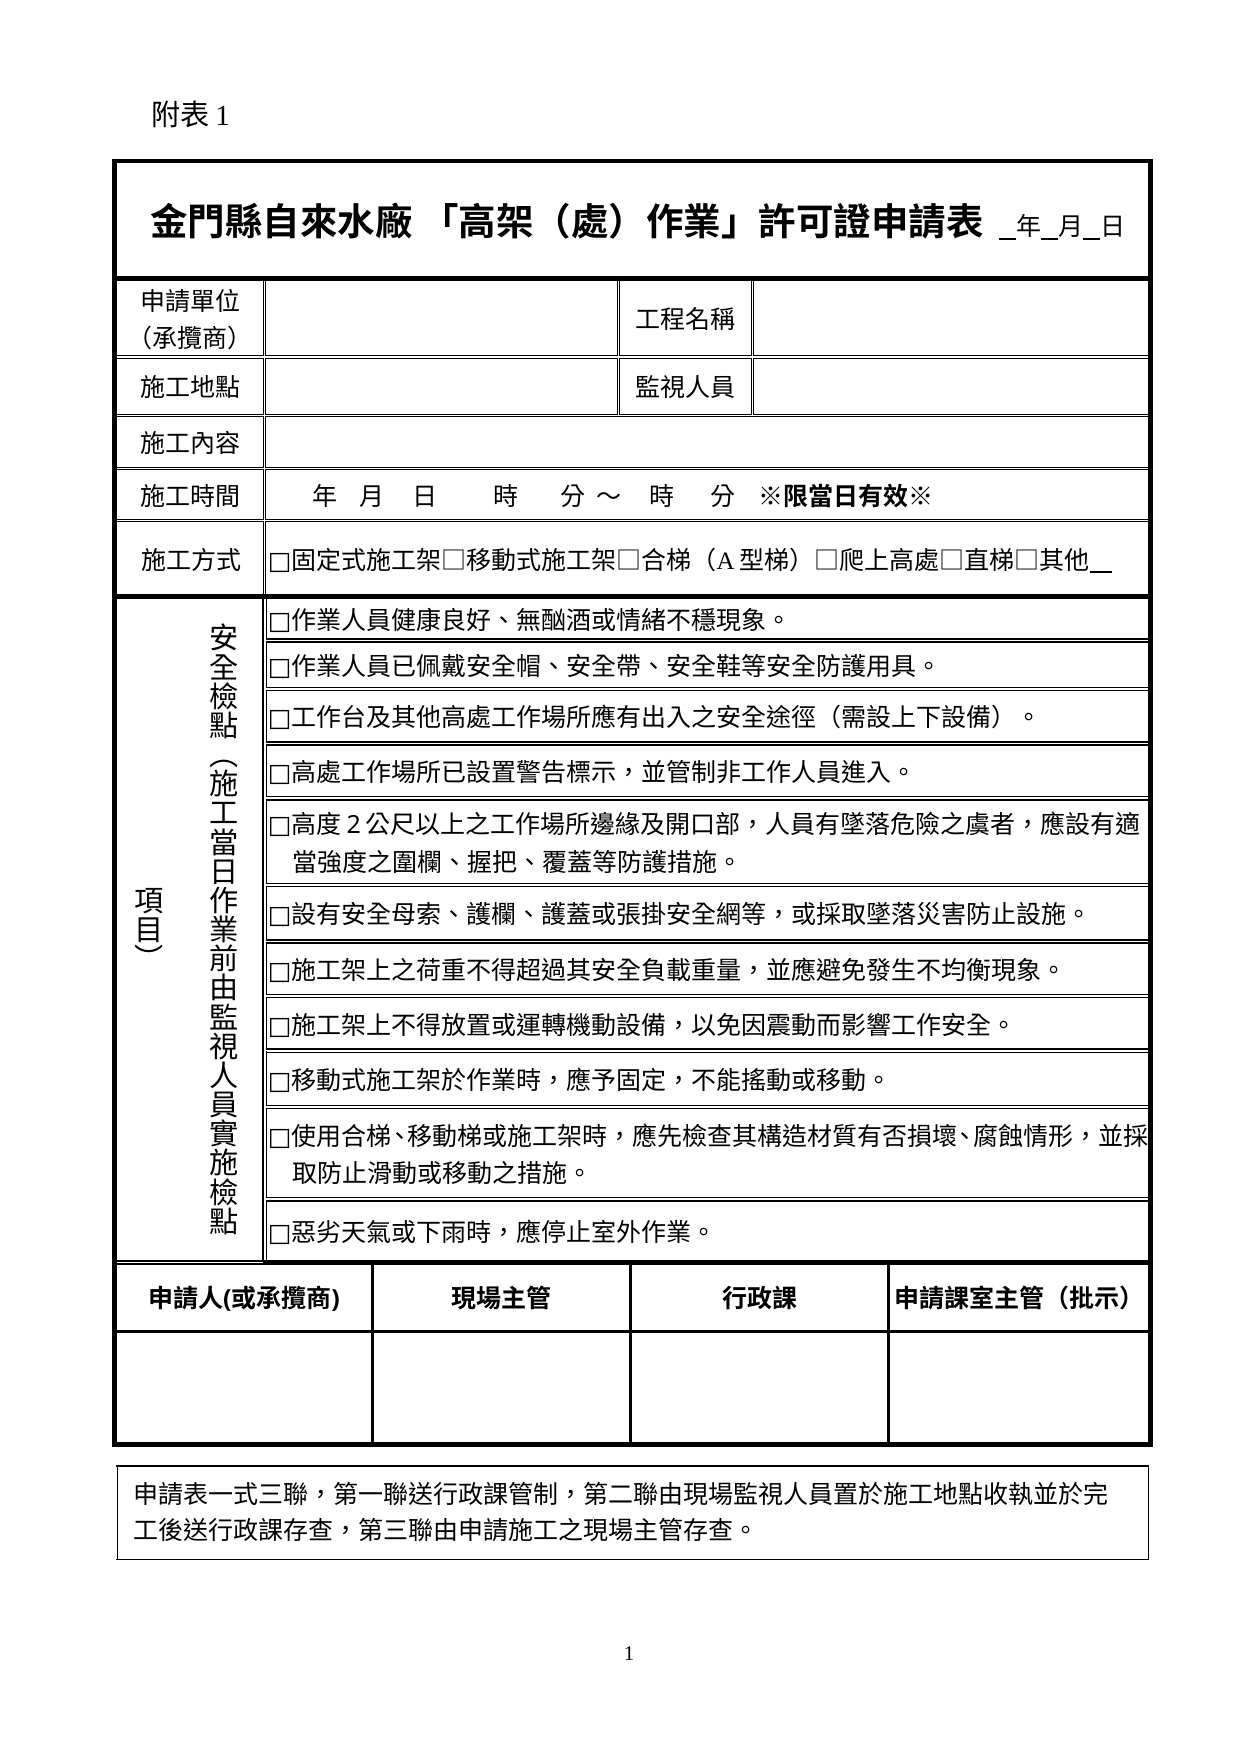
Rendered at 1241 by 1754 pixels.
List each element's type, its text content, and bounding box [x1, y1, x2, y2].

table_cell [266, 359, 617, 413]
table_cell 年 月 日 時 分 ～ 時 分 ※限當日有效※ [266, 470, 1148, 519]
table_cell □高度2公尺以上之工作場所邊緣及開口部，人員有墜落危險之虞者，應設有適當強度之圍欄、握把、覆蓋等防護措施。 [267, 801, 1148, 883]
table_cell [117, 1333, 371, 1442]
table_cell 施工內容 [117, 417, 263, 467]
table_cell 現場主管 [374, 1265, 629, 1330]
table_cell [754, 359, 1148, 413]
table_cell 監視人員 [620, 359, 751, 413]
table_cell □惡劣天氣或下雨時，應停止室外作業。 [267, 1202, 1148, 1260]
table_cell [890, 1333, 1148, 1442]
table_cell 施工時間 [117, 470, 263, 519]
table_cell □施工架上之荷重不得超過其安全負載重量，並應避免發生不均衡現象。 [267, 944, 1148, 994]
table_cell 施工方式 [117, 522, 263, 594]
text 申請表一式三聯，第一聯送行政課管制，第二聯由現場監視人員置於施工地點收執並於完工後送行政課存查，第三聯由申請施工之現場主管存查。 [133, 1474, 1132, 1547]
table_cell □使用合梯、移動梯或施工架時，應先檢查其構造材質有否損壞、腐蝕情形，並採取防止滑動或移動之措施。 [267, 1109, 1148, 1197]
table_cell □移動式施工架於作業時，應予固定，不能搖動或移動。 [267, 1053, 1148, 1104]
table_cell 安全檢點（施工當日作業前由監視人員實施檢點項目） [117, 599, 262, 1260]
table_cell □設有安全母索、護欄、護蓋或張掛安全網等，或採取墜落災害防止設施。 [267, 887, 1148, 939]
table_cell □作業人員已佩戴安全帽、安全帶、安全鞋等安全防護用具。 [267, 643, 1148, 686]
table_cell [266, 417, 1148, 467]
table_cell □作業人員健康良好、無酗酒或情緒不穩現象。 [267, 599, 1148, 638]
table_cell □固定式施工架□移動式施工架□合梯（A型梯）□爬上高處□直梯□其他 [266, 522, 1148, 594]
table_cell 行政課 [632, 1265, 887, 1330]
table_cell [374, 1333, 629, 1442]
table_cell 施工地點 [117, 359, 263, 413]
table_cell □施工架上不得放置或運轉機動設備，以免因震動而影響工作安全。 [267, 998, 1148, 1048]
table_header 金門縣自來水廠 「高架（處）作業」許可證申請表 年 月 日 [117, 163, 1148, 276]
table_cell □工作台及其他高處工作場所應有出入之安全途徑（需設上下設備）。 [267, 691, 1148, 741]
table_cell 申請人(或承攬商) [117, 1265, 371, 1330]
table_cell □高處工作場所已設置警告標示，並管制非工作人員進入。 [267, 746, 1148, 796]
table_cell [266, 281, 617, 355]
table_cell [754, 281, 1148, 355]
table_cell 申請單位 （承攬商） [117, 281, 263, 355]
text 附表1 [151, 91, 289, 133]
table_cell [632, 1333, 887, 1442]
table_cell 工程名稱 [620, 281, 751, 355]
table_cell 申請課室主管（批示） [890, 1265, 1148, 1330]
